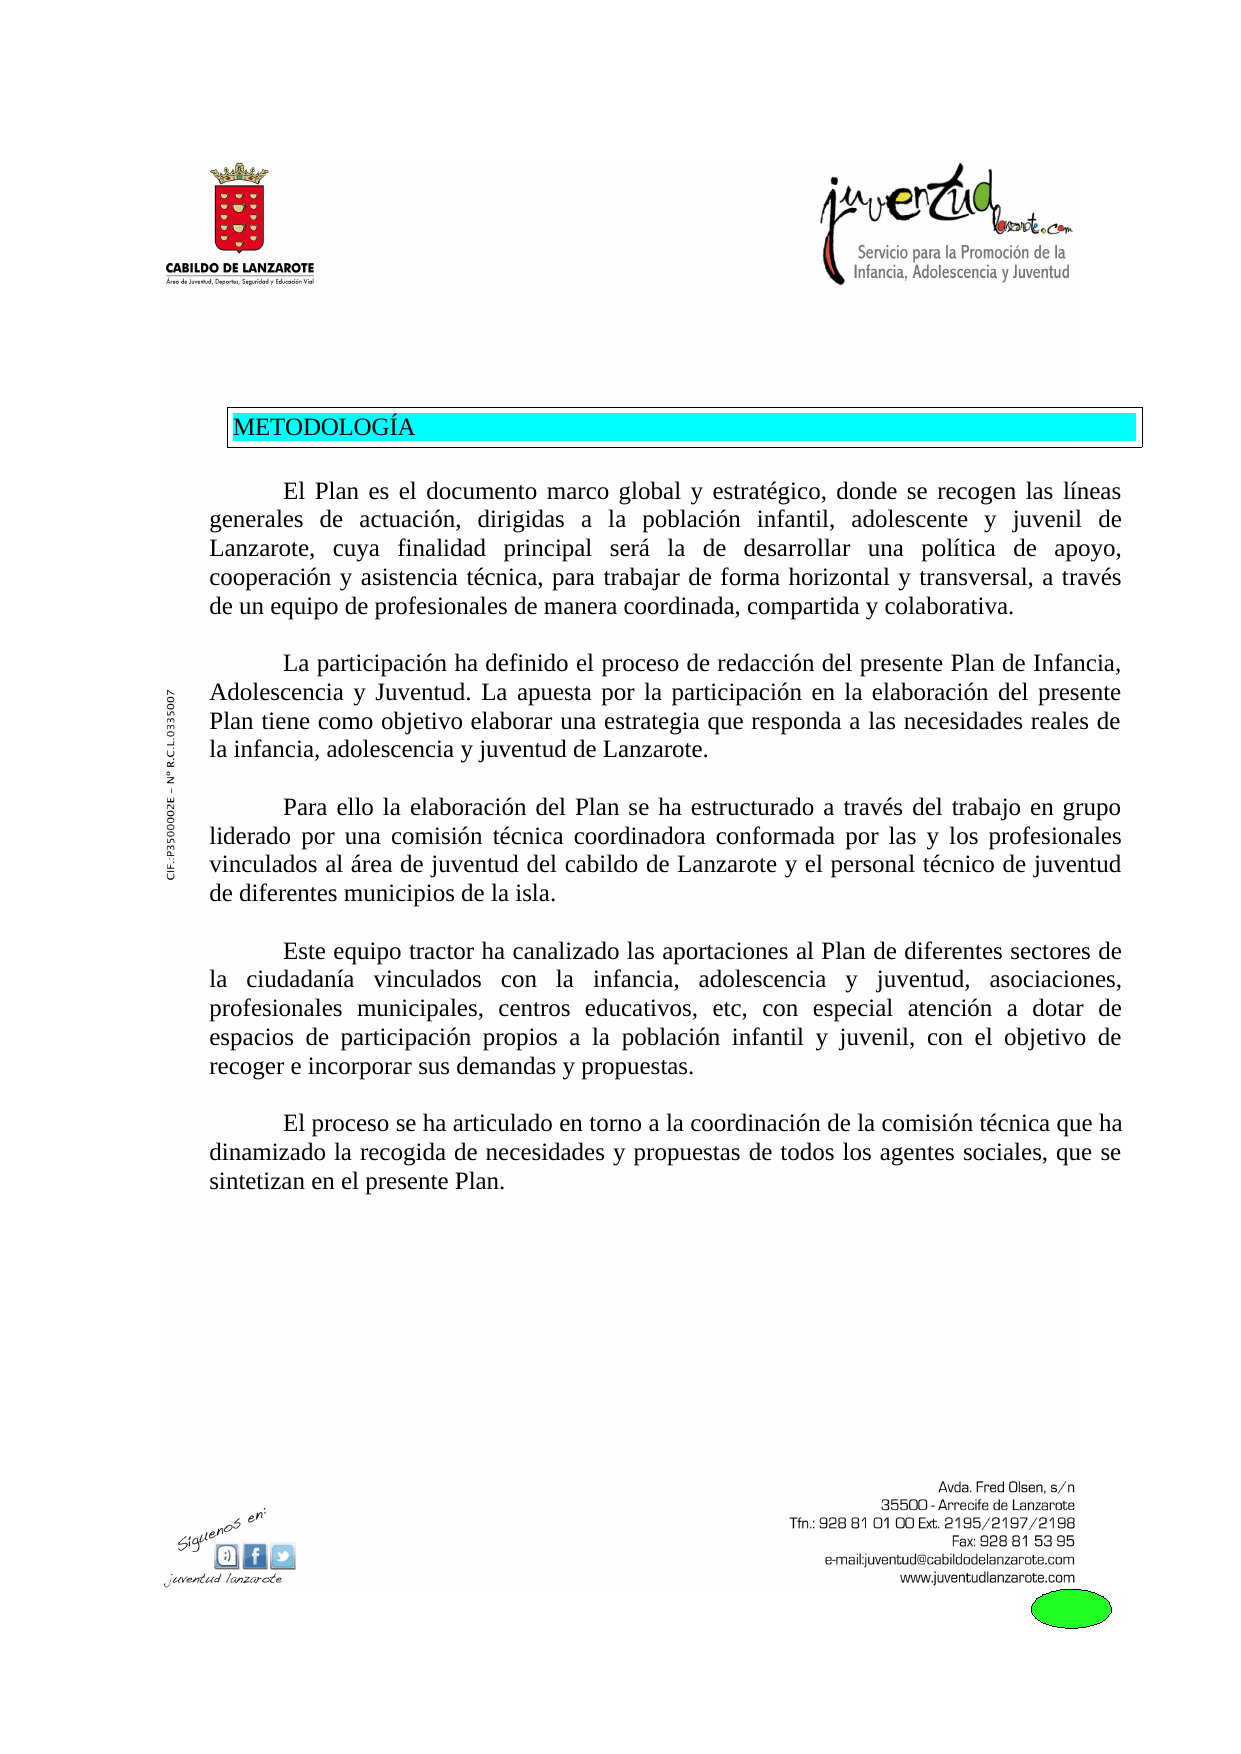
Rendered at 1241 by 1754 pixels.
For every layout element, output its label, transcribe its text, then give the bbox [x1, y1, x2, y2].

text Para ello la elaboración del Plan se ha estructurado a través del trabajo en grupo liderado por una comisión técnica coordinadora conformada por las y los profesionales vinculados al área de juventud del cabildo de Lanzarote y el personal técnico de juventud de diferentes municipios de la isla. [209, 792, 1123, 907]
text La participación ha definido el proceso de redacción del presente Plan de Infancia, Adolescencia y Juventud. La apuesta por la participación en la elaboración del presente Plan tiene como objetivo elaborar una estrategia que responda a las necesidades reales de la infancia, adolescencia y juventud de Lanzarote. [209, 648, 1122, 763]
picture [228, 408, 1077, 447]
text METODOLOGÍA [233, 412, 1142, 441]
text El proceso se ha articulado en torno a la coordinación de la comisión técnica que ha dinamizado la recogida de necesidades y propuestas de todos los agentes sociales, que se sintetizan en el presente Plan. [209, 1108, 1123, 1194]
text El Plan es el documento marco global y estratégico, donde se recogen las líneas generales de actuación, dirigidas a la población infantil, adolescente y juvenil de Lanzarote, cuya finalidad principal será la de desarrollar una política de apoyo, cooperación y asistencia técnica, para trabajar de forma horizontal y transversal, a través de un equipo de profesionales de manera coordinada, compartida y colaborativa. [209, 476, 1123, 619]
picture [163, 159, 1077, 1590]
text Este equipo tractor ha canalizado las aportaciones al Plan de diferentes sectores de la ciudadanía vinculados con la infancia, adolescencia y juventud, asociaciones, profesionales municipales, centros educativos, etc, con especial atención a dotar de espacios de participación propios a la población infantil y juvenil, con el objetivo de recoger e incorporar sus demandas y propuestas. [209, 936, 1123, 1079]
